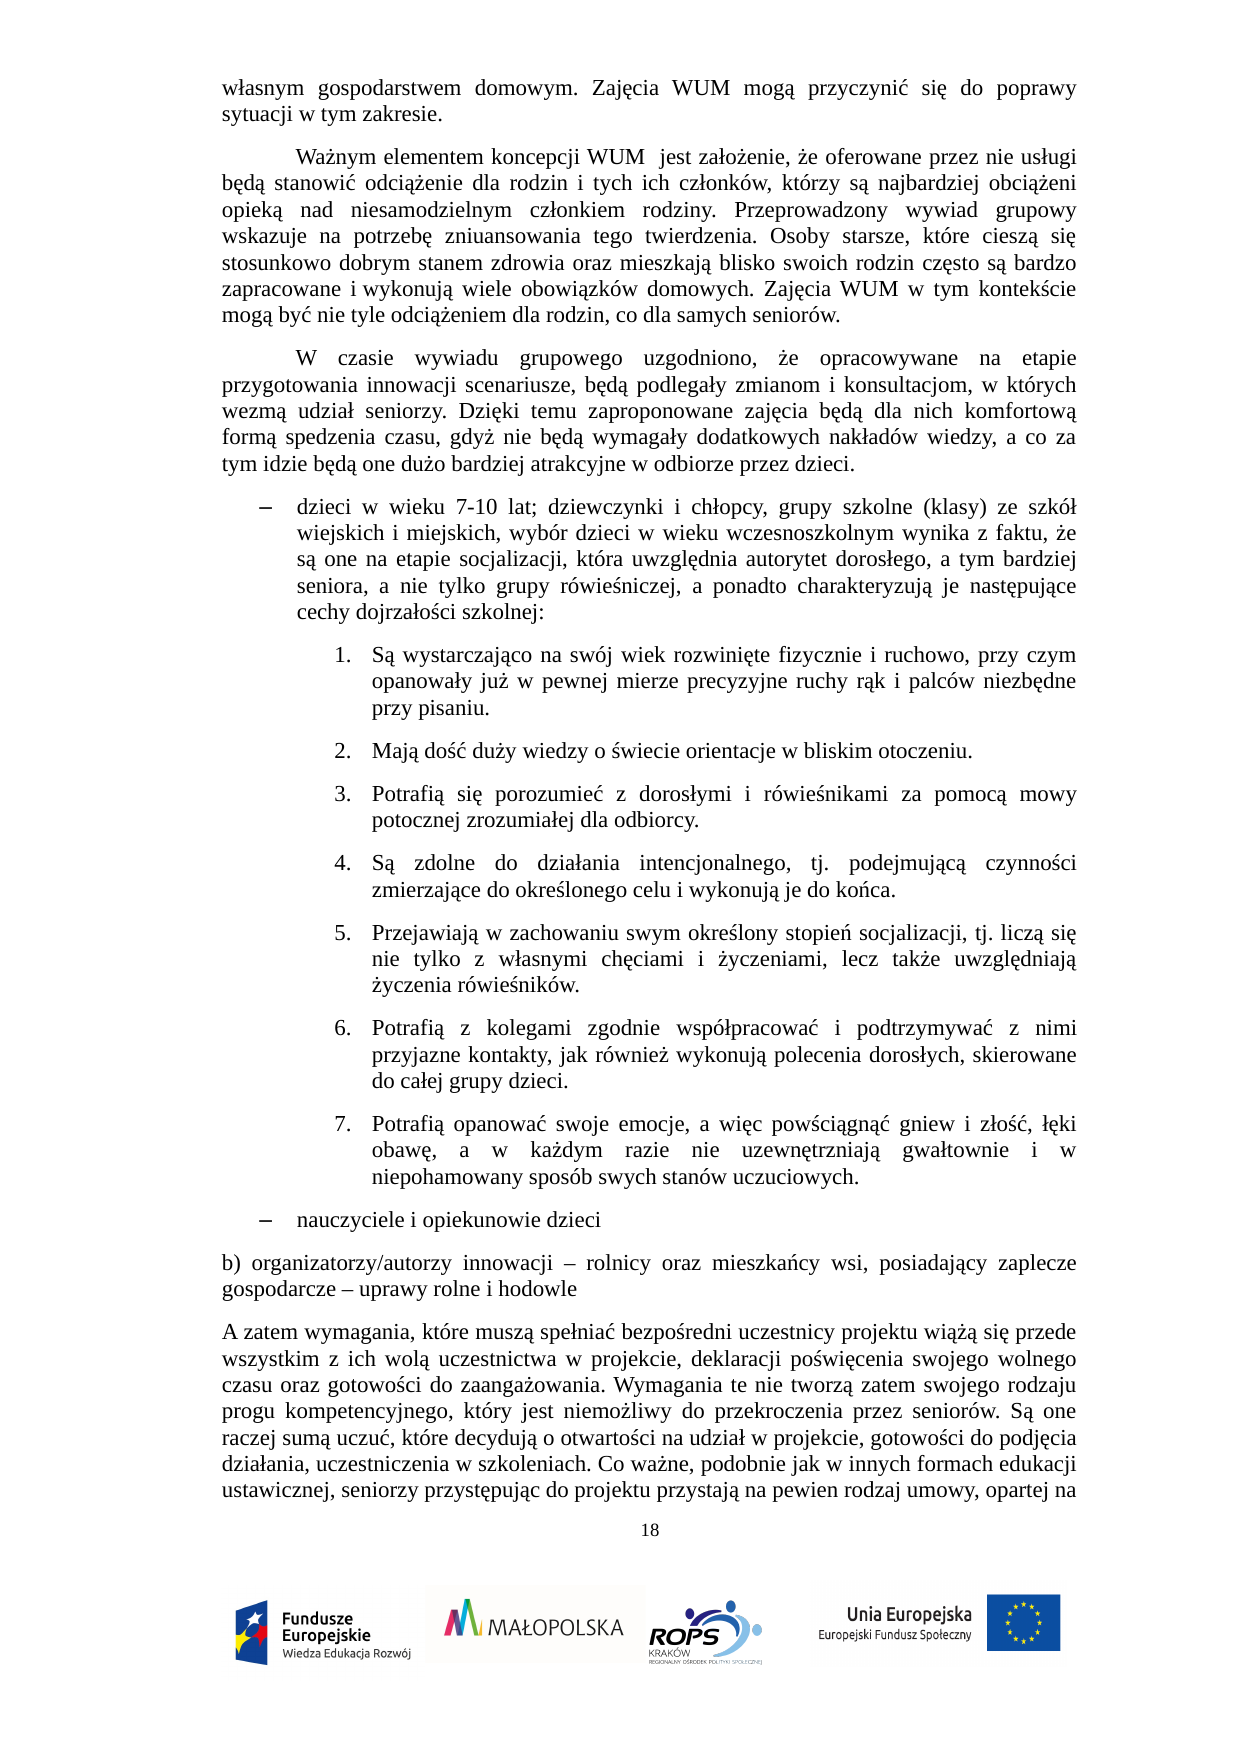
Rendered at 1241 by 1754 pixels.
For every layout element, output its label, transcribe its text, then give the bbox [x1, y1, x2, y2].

list Są zdolne do działania intencjonalnego, tj. podejmującą czynności zmierzające do określonego celu i wykonują je do końca. [334, 849, 1078, 902]
list Potrafią opanować swoje emocje, a więc powściągnąć gniew i złość, łęki obawę, a w każdym razie nie uzewnętrzniają gwałtownie i w niepohamowany sposób swych stanów uczuciowych. [334, 1110, 1078, 1189]
list dzieci w wieku 7-10 lat; dziewczynki i chłopcy, grupy szkolne (klasy) ze szkół wiejskich i miejskich, wybór dzieci w wieku wczesnoszkolnym wynika z faktu, że są one na etapie socjalizacji, która uwzględnia autorytet dorosłego, a tym bardziej seniora, a nie tylko grupy rówieśniczej, a ponadto charakteryzują je następujące cechy dojrzałości szkolnej: [259, 493, 1078, 624]
list nauczyciele i opiekunowie dzieci [259, 1206, 1078, 1232]
list Są wystarczająco na swój wiek rozwinięte fizycznie i ruchowo, przy czym opanowały już w pewnej mierze precyzyjne ruchy rąk i palców niezbędne przy pisaniu. [334, 641, 1078, 720]
list Przejawiają w zachowaniu swym określony stopień socjalizacji, tj. liczą się nie tylko z własnymi chęciami i życzeniami, lecz także uwzględniają życzenia rówieśników. [334, 919, 1078, 998]
list W czasie wywiadu grupowego uzgodniono, że opracowywane na etapie przygotowania innowacji scenariusze, będą podlegały zmianom i konsultacjom, w których wezmą udział seniorzy. Dzięki temu zaproponowane zajęcia będą dla nich komfortową formą spedzenia czasu, gdyż nie będą wymagały dodatkowych nakładów wiedzy, a co za tym idzie będą one dużo bardziej atrakcyjne w odbiorze przez dzieci. [222, 344, 1078, 476]
text A zatem wymagania, które muszą spełniać bezpośredni uczestnicy projektu wiążą się przede wszystkim z ich wolą uczestnictwa w projekcie, deklaracji poświęcenia swojego wolnego czasu oraz gotowości do zaangażowania. Wymagania te nie tworzą zatem swojego rodzaju progu kompetencyjnego, który jest niemożliwy do przekroczenia przez seniorów. Są one raczej sumą uczuć, które decydują o otwartości na udział w projekcie, gotowości do podjęcia działania, uczestniczenia w szkoleniach. Co ważne, podobnie jak w innych formach edukacji ustawicznej, seniorzy przystępując do projektu przystają na pewien rodzaj umowy, opartej na [222, 1318, 1078, 1503]
list Ważnym elementem koncepcji WUM jest założenie, że oferowane przez nie usługi będą stanowić odciążenie dla rodzin i tych ich członków, którzy są najbardziej obciążeni opieką nad niesamodzielnym członkiem rodziny. Przeprowadzony wywiad grupowy wskazuje na potrzebę zniuansowania tego twierdzenia. Osoby starsze, które cieszą się stosunkowo dobrym stanem zdrowia oraz mieszkają blisko swoich rodzin często są bardzo zapracowane i wykonują wiele obowiązków domowych. Zajęcia WUM w tym kontekście mogą być nie tyle odciążeniem dla rodzin, co dla samych seniorów. [222, 143, 1078, 328]
list Potrafią z kolegami zgodnie współpracować i podtrzymywać z nimi przyjazne kontakty, jak również wykonują polecenia dorosłych, skierowane do całej grupy dzieci. [334, 1014, 1078, 1093]
text b) organizatorzy/autorzy innowacji – rolnicy oraz mieszkańcy wsi, posiadający zaplecze gospodarcze – uprawy rolne i hodowle [222, 1249, 1078, 1302]
list własnym gospodarstwem domowym. Zajęcia WUM mogą przyczynić się do poprawy sytuacji w tym zakresie. [222, 74, 1078, 126]
list Potrafią się porozumieć z dorosłymi i rówieśnikami za pomocą mowy potocznej zrozumiałej dla odbiorcy. [334, 780, 1078, 833]
list Mają dość duży wiedzy o świecie orientacje w bliskim otoczeniu. [334, 737, 1078, 763]
